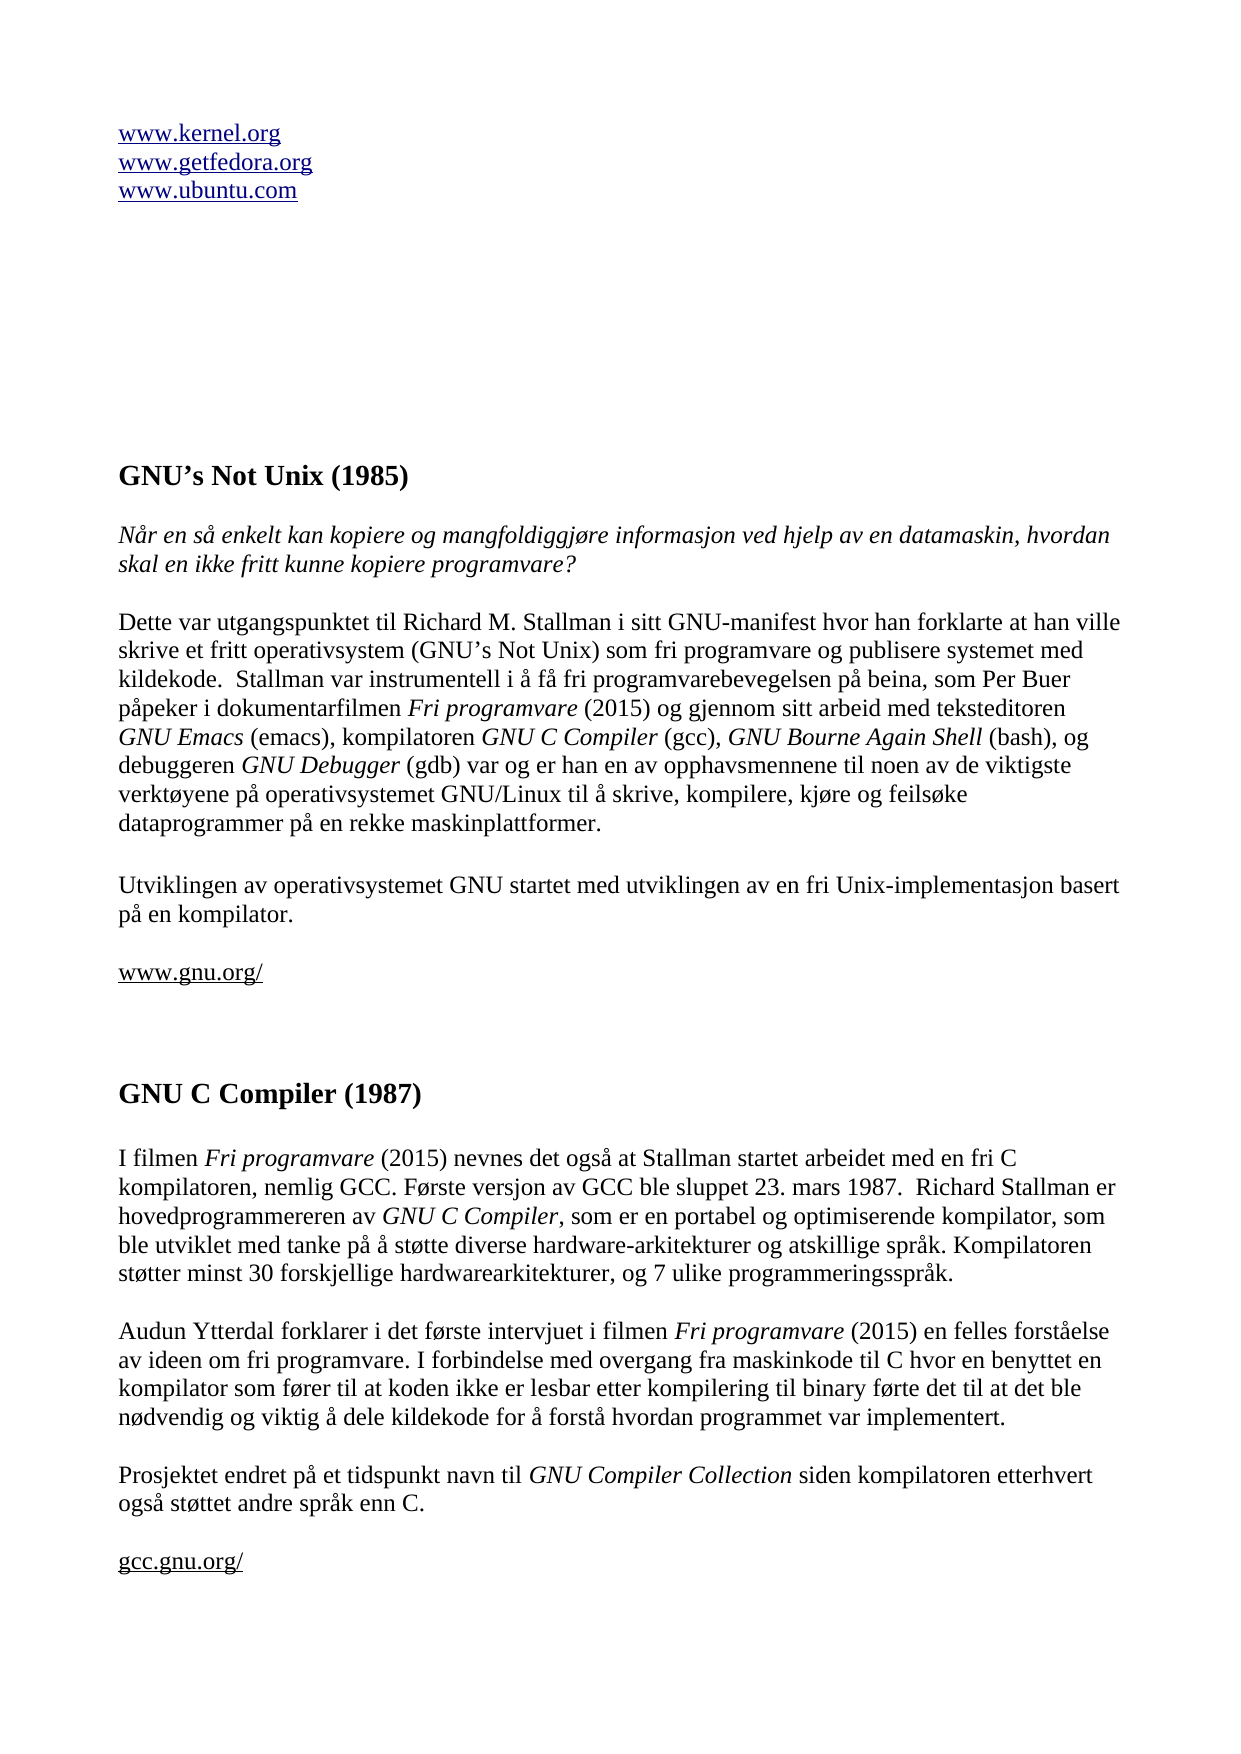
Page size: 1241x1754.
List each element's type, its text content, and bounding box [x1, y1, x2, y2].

text GNU’s Not Unix (1985) [118, 458, 1122, 492]
text Prosjektet endret på et tidspunkt navn til GNU Compiler Collection siden kompilatoren etterhvert også støttet andre språk enn C. [118, 1460, 1122, 1517]
text www.getfedora.org [118, 147, 1122, 176]
text www.kernel.org [118, 118, 1122, 147]
text I filmen Fri programvare (2015) nevnes det også at Stallman startet arbeidet med en fri C kompilatoren, nemlig GCC. Første versjon av GCC ble sluppet 23. mars 1987. Richard Stallman er hovedprogrammereren av GNU C Compiler, som er en portabel og optimiserende kompilator, som ble utviklet med tanke på å støtte diverse hardware-arkitekturer og atskillige språk. Kompilatoren støtter minst 30 forskjellige hardwarearkitekturer, og 7 ulike programmeringsspråk. [118, 1143, 1122, 1287]
text gcc.gnu.org/ [118, 1546, 1122, 1575]
text Utviklingen av operativsystemet GNU startet med utviklingen av en fri Unix-implementasjon basert på en kompilator. [118, 870, 1122, 928]
text Audun Ytterdal forklarer i det første intervjuet i filmen Fri programvare (2015) en felles forståelse av ideen om fri programvare. I forbindelse med overgang fra maskinkode til C hvor en benyttet en kompilator som fører til at koden ikke er lesbar etter kompilering til binary førte det til at det ble nødvendig og viktig å dele kildekode for å forstå hvordan programmet var implementert. [118, 1316, 1122, 1431]
text Når en så enkelt kan kopiere og mangfoldiggjøre informasjon ved hjelp av en datamaskin, hvordan skal en ikke fritt kunne kopiere programvare? [118, 521, 1122, 578]
text GNU C Compiler (1987) [118, 1076, 1122, 1110]
text www.gnu.org/ [118, 957, 1122, 985]
text www.ubuntu.com [118, 176, 1122, 204]
text Dette var utgangspunktet til Richard M. Stallman i sitt GNU-manifest hvor han forklarte at han ville skrive et fritt operativsystem (GNU’s Not Unix) som fri programvare og publisere systemet med kildekode. Stallman var instrumentell i å få fri programvarebevegelsen på beina, som Per Buer påpeker i dokumentarfilmen Fri programvare (2015) og gjennom sitt arbeid med teksteditoren GNU Emacs (emacs), kompilatoren GNU C Compiler (gcc), GNU Bourne Again Shell (bash), og debuggeren GNU Debugger (gdb) var og er han en av opphavsmennene til noen av de viktigste verktøyene på operativsystemet GNU/Linux til å skrive, kompilere, kjøre og feilsøke dataprogrammer på en rekke maskinplattformer. [118, 607, 1122, 837]
